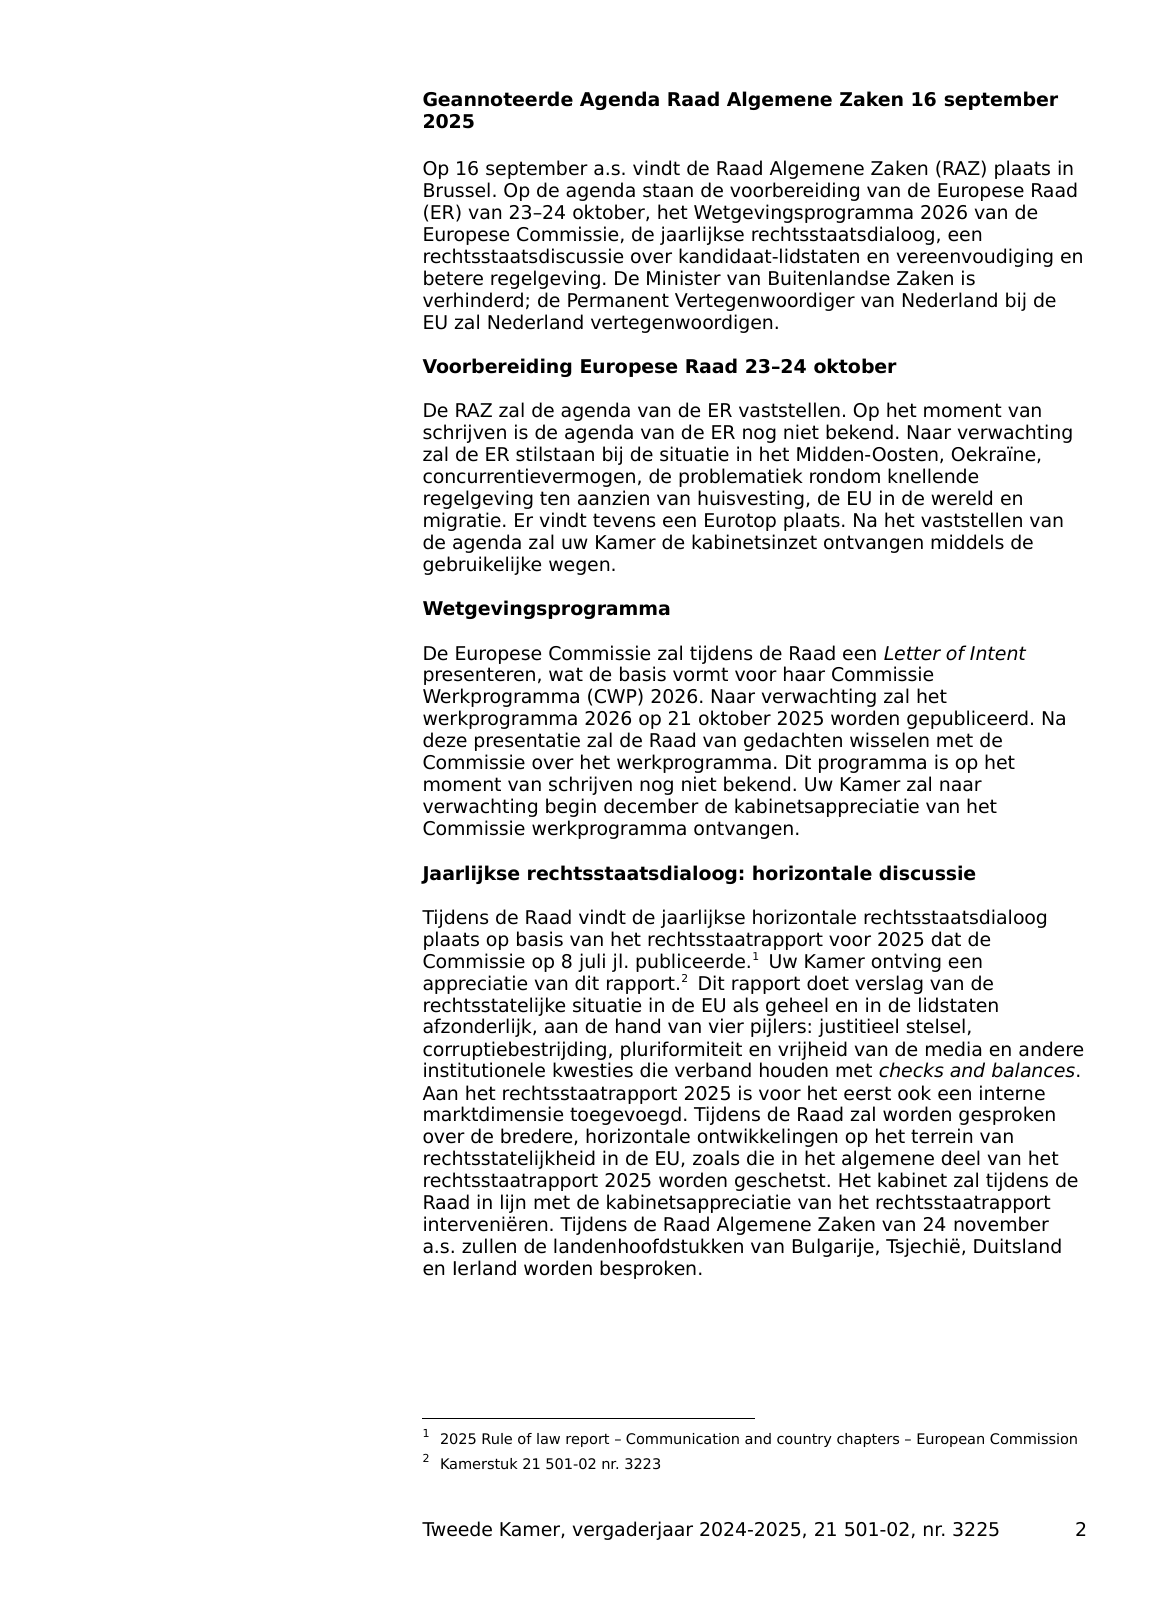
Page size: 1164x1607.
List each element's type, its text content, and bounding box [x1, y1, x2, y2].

text Tijdens de Raad vindt de jaarlijkse horizontale rechtsstaatsdialoog plaats op basis van het rechtsstaatrapport voor 2025 dat de Commissie op 8 juli jl. publiceerde. Uw Kamer ontving een appreciatie van dit rapport. Dit rapport doet verslag van de rechtsstatelijke situatie in de EU als geheel en in de lidstaten afzonderlijk, aan de hand van vier pijlers: justitieel stelsel, corruptiebestrijding, pluriformiteit en vrijheid van de media en andere institutionele kwesties die verband houden met checks and balances. Aan het rechtsstaatrapport 2025 is voor het eerst ook een interne marktdimensie toegevoegd. Tijdens de Raad zal worden gesproken over de bredere, horizontale ontwikkelingen op het terrein van rechtsstatelijkheid in de EU, zoals die in het algemene deel van het rechtsstaatrapport 2025 worden geschetst. Het kabinet zal tijdens de Raad in lijn met de kabinetsappreciatie van het rechtsstaatrapport interveniëren. Tijdens de Raad Algemene Zaken van 24 november a.s. zullen de landenhoofdstukken van Bulgarije, Tsjechië, Duitsland en Ierland worden besproken. [422, 907, 1087, 1280]
subtitle Geannoteerde Agenda Raad Algemene Zaken 16 september 2025 [422, 89, 1087, 133]
text Kamerstuk 21 501-02 nr. 3223 [422, 1452, 1087, 1474]
text 2025 Rule of law report – Communication and country chapters – European Commission [422, 1427, 1087, 1449]
subtitle Wetgevingsprogramma [422, 598, 1087, 620]
text Op 16 september a.s. vindt de Raad Algemene Zaken (RAZ) plaats in Brussel. Op de agenda staan de voorbereiding van de Europese Raad (ER) van 23–24 oktober, het Wetgevingsprogramma 2026 van de Europese Commissie, de jaarlijkse rechtsstaatsdialoog, een rechtsstaatsdiscussie over kandidaat-lidstaten en vereenvoudiging en betere regelgeving. De Minister van Buitenlandse Zaken is verhinderd; de Permanent Vertegenwoordiger van Nederland bij de EU zal Nederland vertegenwoordigen. [422, 158, 1087, 334]
subtitle Jaarlijkse rechtsstaatsdialoog: horizontale discussie [422, 862, 1087, 884]
subtitle Voorbereiding Europese Raad 23–24 oktober [422, 356, 1087, 378]
text De Europese Commissie zal tijdens de Raad een Letter of Intent presenteren, wat de basis vormt voor haar Commissie Werkprogramma (CWP) 2026. Naar verwachting zal het werkprogramma 2026 op 21 oktober 2025 worden gepubliceerd. Na deze presentatie zal de Raad van gedachten wisselen met de Commissie over het werkprogramma. Dit programma is op het moment van schrijven nog niet bekend. Uw Kamer zal naar verwachting begin december de kabinetsappreciatie van het Commissie werkprogramma ontvangen. [422, 642, 1087, 840]
text De RAZ zal de agenda van de ER vaststellen. Op het moment van schrijven is de agenda van de ER nog niet bekend. Naar verwachting zal de ER stilstaan bij de situatie in het Midden-Oosten, Oekraïne, concurrentievermogen, de problematiek rondom knellende regelgeving ten aanzien van huisvesting, de EU in de wereld en migratie. Er vindt tevens een Eurotop plaats. Na het vaststellen van de agenda zal uw Kamer de kabinetsinzet ontvangen middels de gebruikelijke wegen. [422, 400, 1087, 576]
